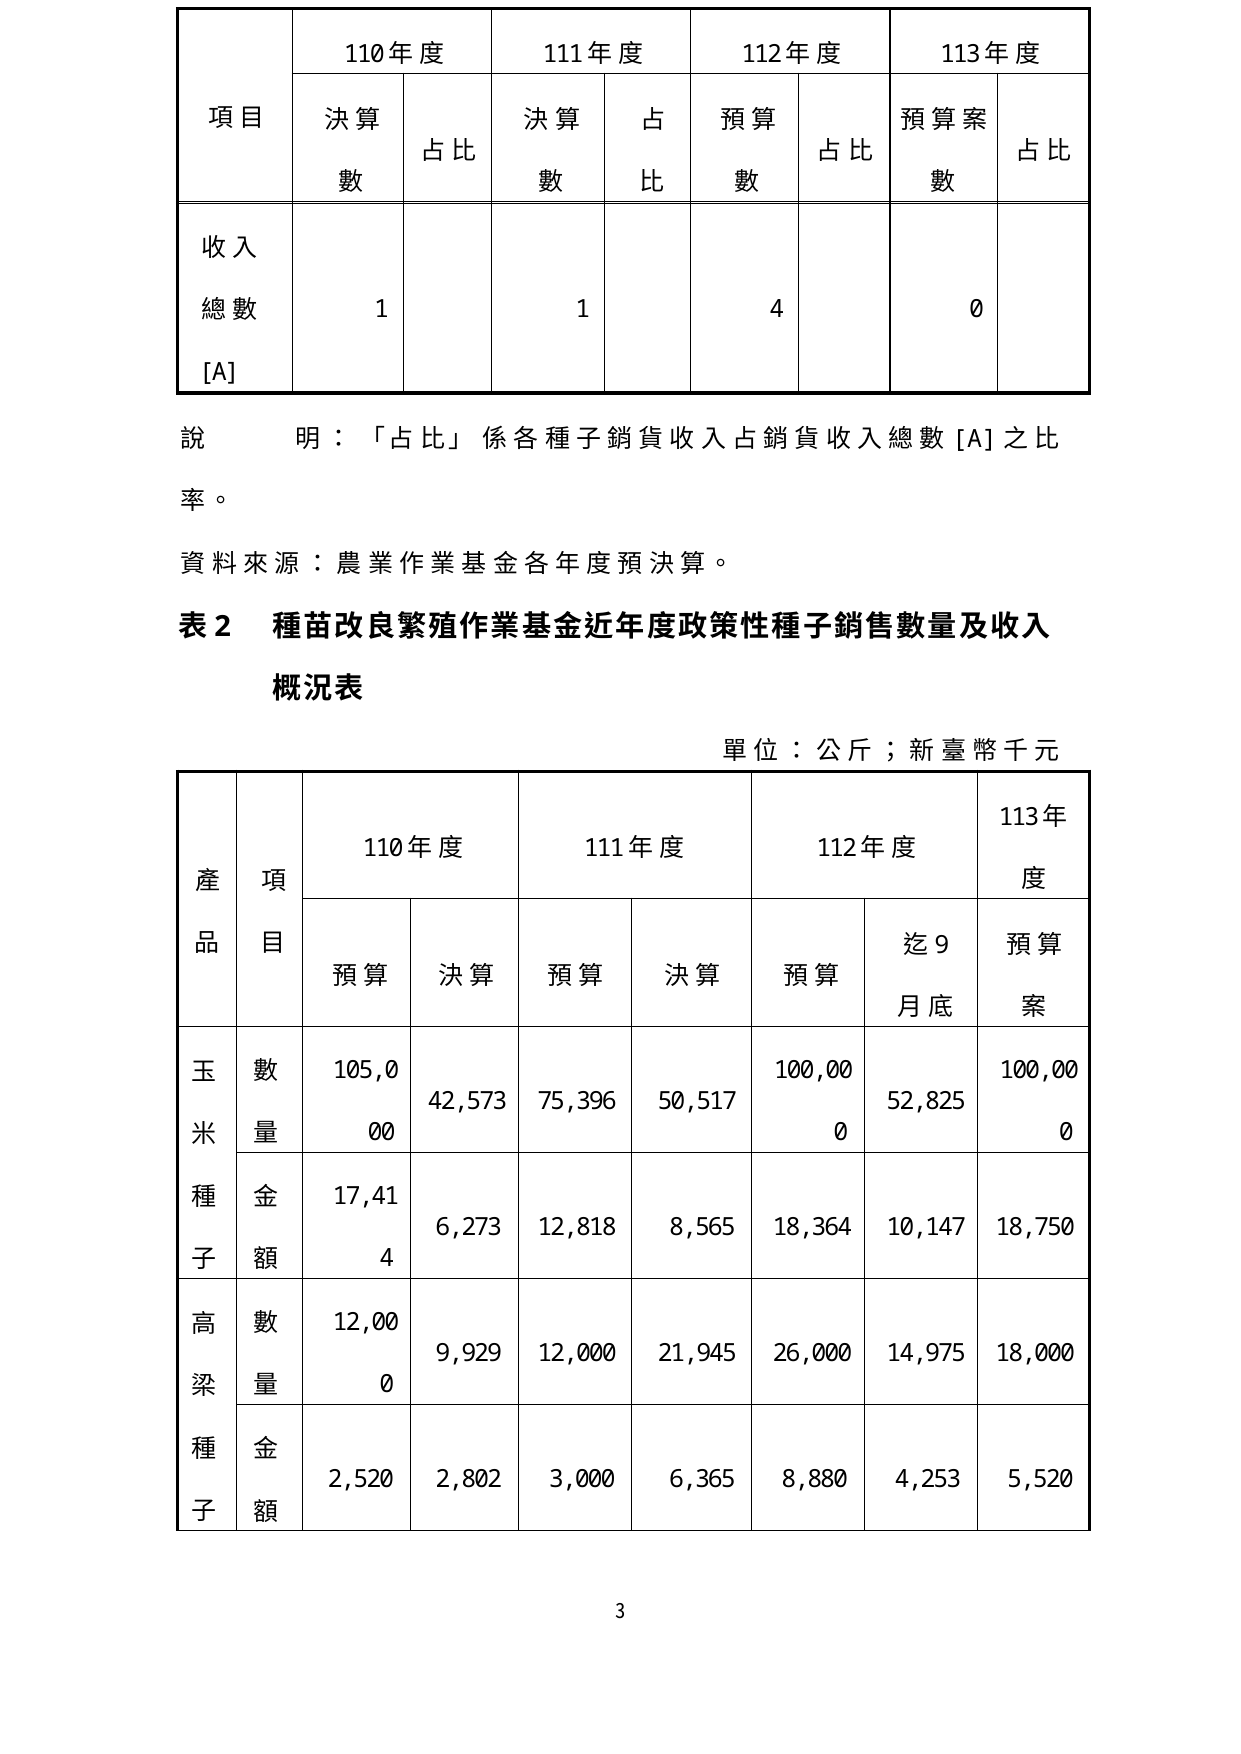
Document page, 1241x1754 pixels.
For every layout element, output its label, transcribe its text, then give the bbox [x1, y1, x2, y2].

table_cell 50,517 [632, 1027, 751, 1152]
table_cell 迄9月底 [865, 899, 977, 1026]
table_cell 高梁種子 [179, 1279, 236, 1530]
table_cell 數量 [237, 1279, 302, 1404]
table_header 112年度 [691, 10, 889, 73]
table_cell 17,414 [303, 1153, 410, 1278]
table_cell [404, 204, 491, 391]
table_header 111年度 [492, 10, 690, 73]
table_cell 10,147 [865, 1153, 977, 1278]
table_cell 數量 [237, 1027, 302, 1152]
table_cell 52,825 [865, 1027, 977, 1152]
table_cell 100,000 [978, 1027, 1088, 1152]
table_cell 12,818 [519, 1153, 631, 1278]
table_cell 金額 [237, 1153, 302, 1278]
table_cell 21,945 [632, 1279, 751, 1404]
table_cell 75,396 [519, 1027, 631, 1152]
text 說 明：「占比」係各種子銷貨收入占銷貨收入總數[A]之比率。 [177, 395, 1063, 519]
table_cell 3,000 [519, 1405, 631, 1530]
table_cell 12,000 [303, 1279, 410, 1404]
table_cell 8,565 [632, 1153, 751, 1278]
table_header 110年度 [303, 773, 518, 898]
table_cell 12,000 [519, 1279, 631, 1404]
table_cell 占比 [404, 74, 491, 201]
table_cell 收入總數[A] [179, 204, 292, 391]
table_cell 4 [691, 204, 798, 391]
table_header 111年度 [519, 773, 751, 898]
table_cell 預算 [519, 899, 631, 1026]
table_header 產品 [179, 773, 236, 1026]
table_cell 金額 [237, 1405, 302, 1530]
text 表2 種苗改良繁殖作業基金近年度政策性種子銷售數量及收入概況表 [163, 582, 1063, 707]
table_cell 8,880 [752, 1405, 864, 1530]
table_header 113年度 [891, 10, 1088, 73]
table_cell [605, 204, 690, 391]
table_cell 決算 [632, 899, 751, 1026]
table_cell 2,520 [303, 1405, 410, 1530]
table_cell 預算 [303, 899, 410, 1026]
table_cell 6,365 [632, 1405, 751, 1530]
table_cell 決算 [411, 899, 518, 1026]
table_cell 2,802 [411, 1405, 518, 1530]
table_cell 14,975 [865, 1279, 977, 1404]
table_cell [998, 204, 1088, 391]
table_header 112年度 [752, 773, 977, 898]
table_cell 占比 [799, 74, 889, 201]
table_cell 42,573 [411, 1027, 518, 1152]
table_cell 18,000 [978, 1279, 1088, 1404]
table_cell 9,929 [411, 1279, 518, 1404]
table_cell 100,000 [752, 1027, 864, 1152]
table_cell 決算數 [293, 74, 403, 201]
table_cell 18,364 [752, 1153, 864, 1278]
table_cell 1 [293, 204, 403, 391]
table_header 113年度 [978, 773, 1088, 898]
table_cell 4,253 [865, 1405, 977, 1530]
table_header 項目 [179, 10, 292, 201]
table_cell 預算數 [691, 74, 798, 201]
table_header 項目 [237, 773, 302, 1026]
table_cell 5,520 [978, 1405, 1088, 1530]
text 單位：公斤；新臺幣千元 [177, 707, 1063, 769]
text 資料來源：農業作業基金各年度預決算。 [177, 519, 1063, 582]
table_cell 0 [891, 204, 997, 391]
table_cell 玉米種子 [179, 1027, 236, 1278]
table_header 110年度 [293, 10, 491, 73]
table_cell 預算案數 [891, 74, 997, 201]
table_cell 占比 [605, 74, 690, 201]
table_cell 決算數 [492, 74, 604, 201]
table_cell 預算 [752, 899, 864, 1026]
table_cell 6,273 [411, 1153, 518, 1278]
table_cell 105,000 [303, 1027, 410, 1152]
table_cell 占比 [998, 74, 1088, 201]
table_cell 18,750 [978, 1153, 1088, 1278]
table_cell 預算案 [978, 899, 1088, 1026]
table_cell [799, 204, 889, 391]
table_cell 26,000 [752, 1279, 864, 1404]
table_cell 1 [492, 204, 604, 391]
